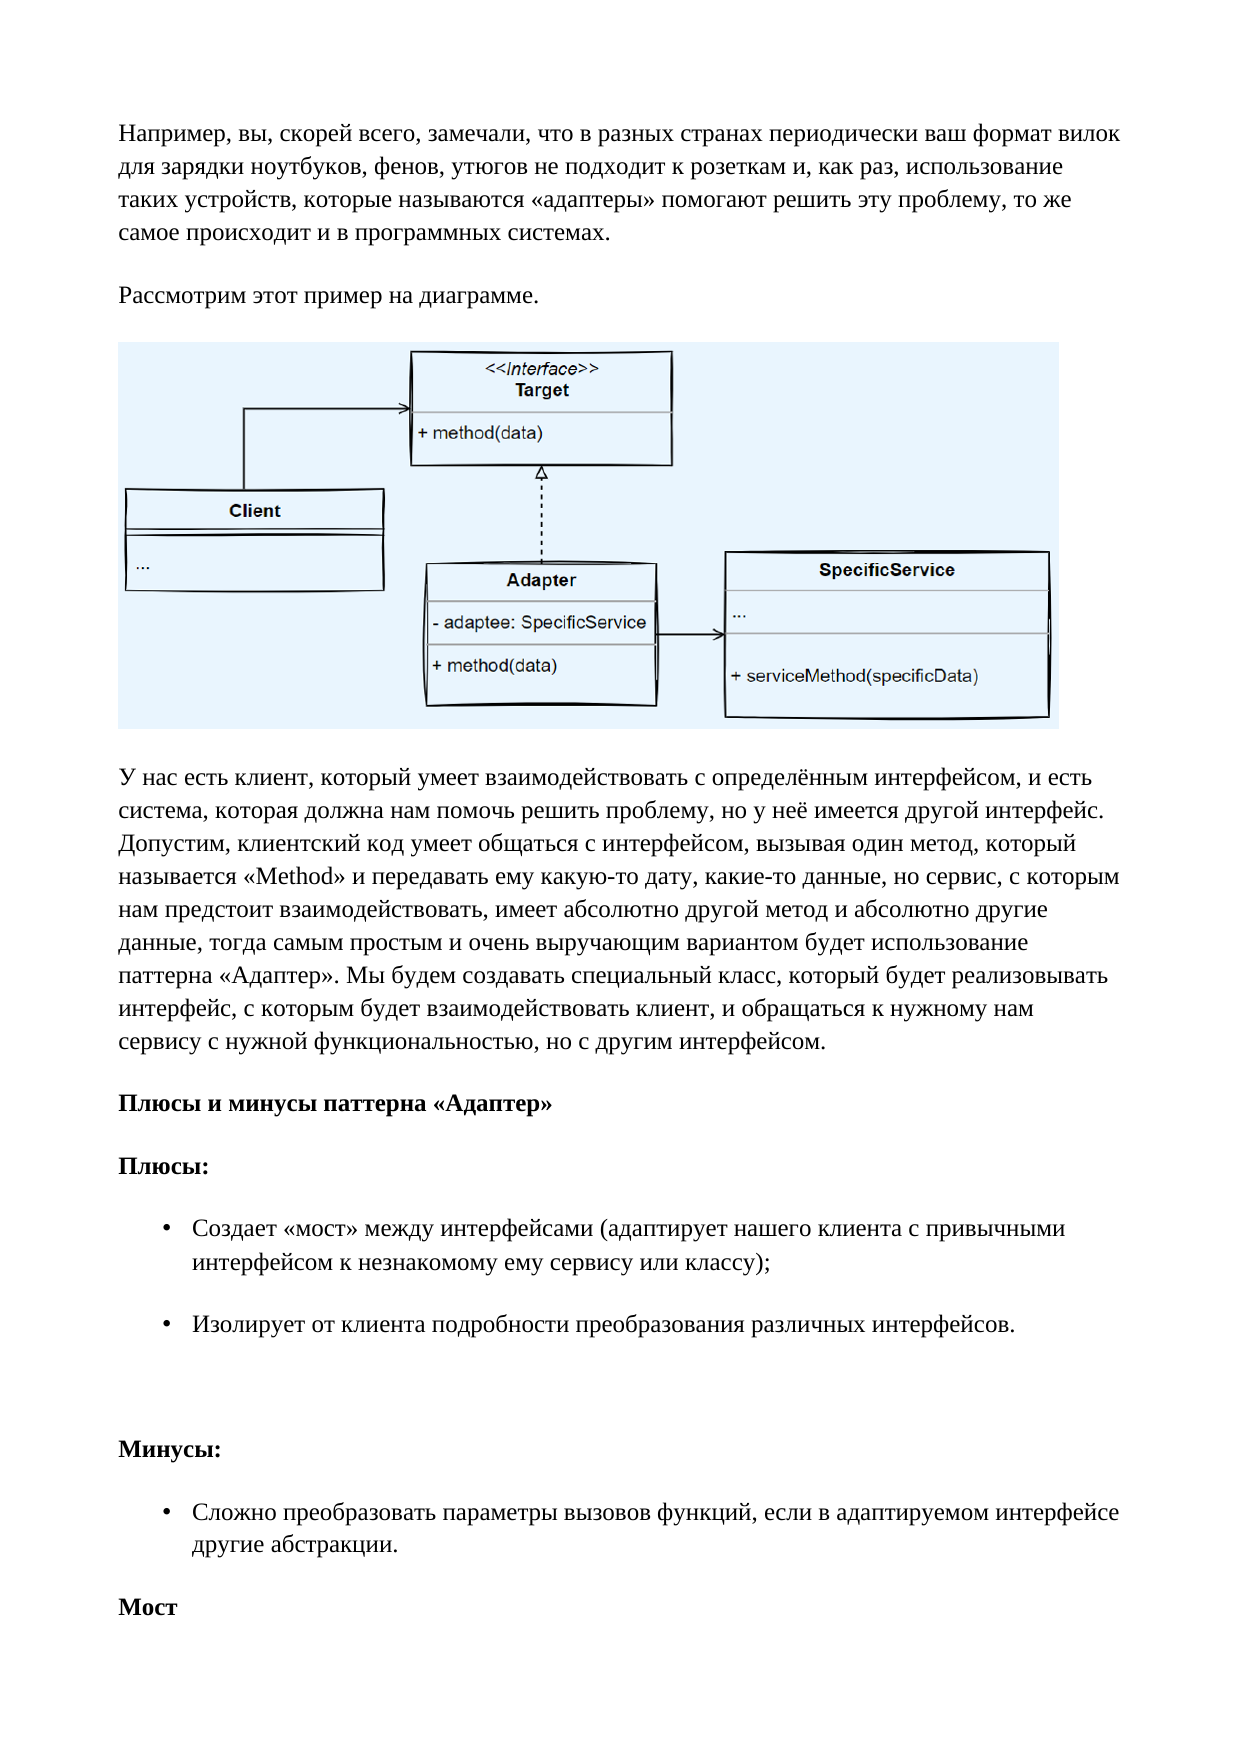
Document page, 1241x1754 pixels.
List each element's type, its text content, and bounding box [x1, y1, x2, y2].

text Мост [118, 1592, 1122, 1621]
text Рассмотрим этот пример на диаграмме. [118, 280, 1122, 308]
text Например, вы, скорей всего, замечали, что в разных странах периодически ваш формат вилок для зарядки ноутбуков, фенов, утюгов не подходит к розеткам и, как раз, использование таких устройств, которые называются «адаптеры» помогают решить эту проблему, то же самое происходит и в программных системах. [118, 118, 1122, 246]
list Изолирует от клиента подробности преобразования различных интерфейсов. [162, 1309, 1122, 1338]
text У нас есть клиент, который умеет взаимодействовать с определённым интерфейсом, и есть система, которая должна нам помочь решить проблему, но у неё имеется другой интерфейс. Допустим, клиентский код умеет общаться с интерфейсом, вызывая один метод, который называется «Method» и передавать ему какую-то дату, какие-то данные, но сервис, с которым нам предстоит взаимодействовать, имеет абсолютно другой метод и абсолютно другие данные, тогда самым простым и очень выручающим вариантом будет использование паттерна «Адаптер». Мы будем создавать специальный класс, который будет реализовывать интерфейс, с которым будет взаимодействовать клиент, и обращаться к нужному нам сервису с нужной функциональностью, но с другим интерфейсом. [118, 762, 1122, 1055]
text Плюсы и минусы паттерна «Адаптер» [118, 1088, 1122, 1117]
list Сложно преобразовать параметры вызовов функций, если в адаптируемом интерфейсе другие абстракции. [162, 1497, 1122, 1558]
list Создает «мост» между интерфейсами (адаптирует нашего клиента с привычными интерфейсом к незнакомому ему сервису или классу); [162, 1213, 1122, 1275]
text Плюсы: [118, 1151, 1122, 1180]
picture [118, 342, 1059, 729]
text Минусы: [118, 1434, 1122, 1463]
